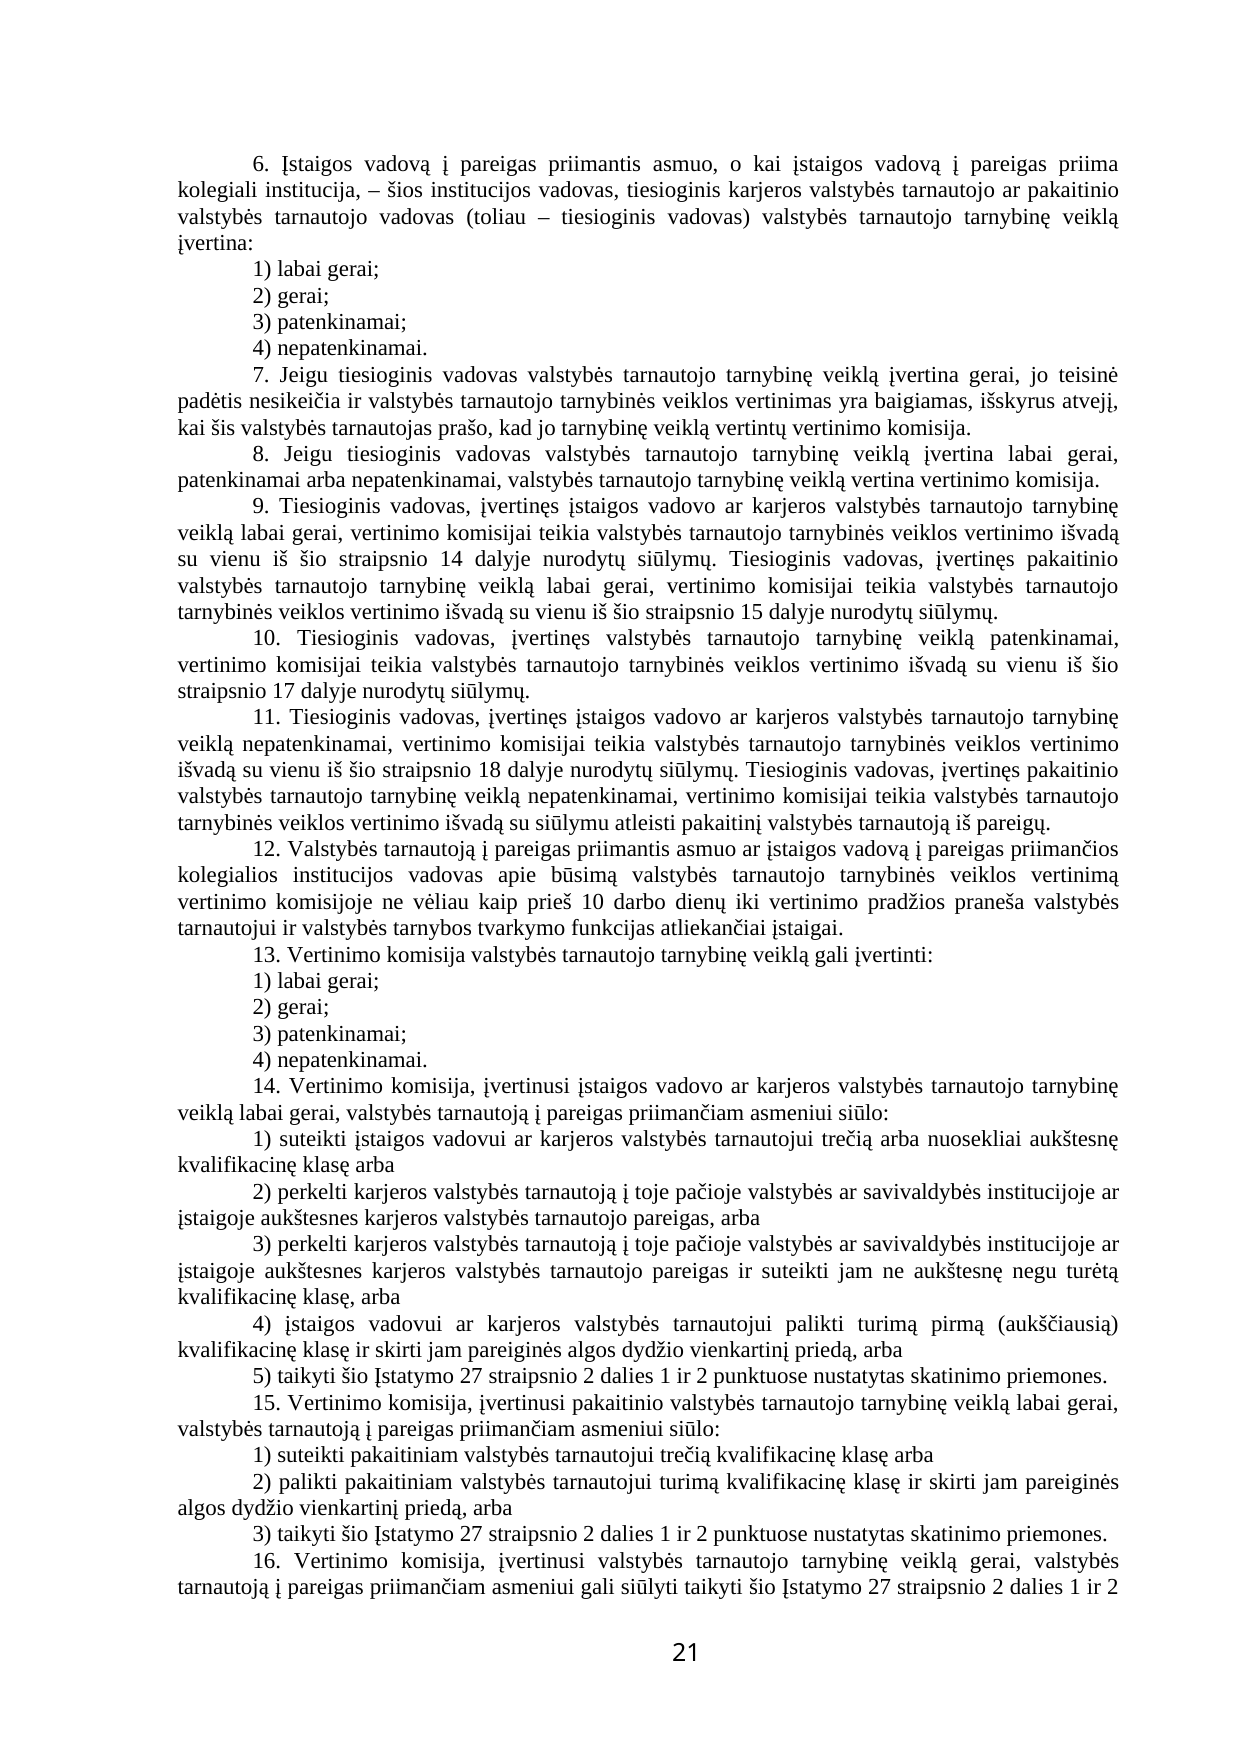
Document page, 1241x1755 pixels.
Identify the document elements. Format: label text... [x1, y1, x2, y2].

text 13. Vertinimo komisija valstybės tarnautojo tarnybinę veiklą gali įvertinti: [177, 941, 1120, 967]
text 11. Tiesioginis vadovas, įvertinęs įstaigos vadovo ar karjeros valstybės tarnautojo tarnybinę veiklą nepatenkinamai, vertinimo komisijai teikia valstybės tarnautojo tarnybinės veiklos vertinimo išvadą su vienu iš šio straipsnio 18 dalyje nurodytų siūlymų. Tiesioginis vadovas, įvertinęs pakaitinio valstybės tarnautojo tarnybinę veiklą nepatenkinamai, vertinimo komisijai teikia valstybės tarnautojo tarnybinės veiklos vertinimo išvadą su siūlymu atleisti pakaitinį valstybės tarnautoją iš pareigų. [177, 703, 1120, 835]
text 9. Tiesioginis vadovas, įvertinęs įstaigos vadovo ar karjeros valstybės tarnautojo tarnybinę veiklą labai gerai, vertinimo komisijai teikia valstybės tarnautojo tarnybinės veiklos vertinimo išvadą su vienu iš šio straipsnio 14 dalyje nurodytų siūlymų. Tiesioginis vadovas, įvertinęs pakaitinio valstybės tarnautojo tarnybinę veiklą labai gerai, vertinimo komisijai teikia valstybės tarnautojo tarnybinės veiklos vertinimo išvadą su vienu iš šio straipsnio 15 dalyje nurodytų siūlymų. [177, 493, 1120, 624]
text 3) patenkinamai; [177, 1020, 1120, 1046]
text 4) įstaigos vadovui ar karjeros valstybės tarnautojui palikti turimą pirmą (aukščiausią) kvalifikacinę klasę ir skirti jam pareiginės algos dydžio vienkartinį priedą, arba [177, 1309, 1120, 1362]
text 2) gerai; [177, 993, 1120, 1020]
text 1) labai gerai; [177, 967, 1120, 993]
text 2) gerai; [177, 282, 1120, 308]
text 6. Įstaigos vadovą į pareigas priimantis asmuo, o kai įstaigos vadovą į pareigas priima kolegiali institucija, – šios institucijos vadovas, tiesioginis karjeros valstybės tarnautojo ar pakaitinio valstybės tarnautojo vadovas (toliau – tiesioginis vadovas) valstybės tarnautojo tarnybinę veiklą įvertina: [177, 150, 1120, 255]
text 3) patenkinamai; [177, 308, 1120, 334]
text 12. Valstybės tarnautoją į pareigas priimantis asmuo ar įstaigos vadovą į pareigas priimančios kolegialios institucijos vadovas apie būsimą valstybės tarnautojo tarnybinės veiklos vertinimą vertinimo komisijoje ne vėliau kaip prieš 10 darbo dienų iki vertinimo pradžios praneša valstybės tarnautojui ir valstybės tarnybos tvarkymo funkcijas atliekančiai įstaigai. [177, 835, 1120, 941]
text 4) nepatenkinamai. [177, 334, 1120, 361]
text 4) nepatenkinamai. [177, 1046, 1120, 1072]
text 14. Vertinimo komisija, įvertinusi įstaigos vadovo ar karjeros valstybės tarnautojo tarnybinę veiklą labai gerai, valstybės tarnautoją į pareigas priimančiam asmeniui siūlo: [177, 1072, 1120, 1125]
text 2) palikti pakaitiniam valstybės tarnautojui turimą kvalifikacinę klasę ir skirti jam pareiginės algos dydžio vienkartinį priedą, arba [177, 1468, 1120, 1520]
text 8. Jeigu tiesioginis vadovas valstybės tarnautojo tarnybinę veiklą įvertina labai gerai, patenkinamai arba nepatenkinamai, valstybės tarnautojo tarnybinę veiklą vertina vertinimo komisija. [177, 440, 1120, 493]
text 16. Vertinimo komisija, įvertinusi valstybės tarnautojo tarnybinę veiklą gerai, valstybės tarnautoją į pareigas priimančiam asmeniui gali siūlyti taikyti šio Įstatymo 27 straipsnio 2 dalies 1 ir 2 [177, 1547, 1120, 1599]
text 3) taikyti šio Įstatymo 27 straipsnio 2 dalies 1 ir 2 punktuose nustatytas skatinimo priemones. [177, 1520, 1120, 1547]
text 1) suteikti pakaitiniam valstybės tarnautojui trečią kvalifikacinę klasę arba [177, 1441, 1120, 1468]
text 2) perkelti karjeros valstybės tarnautoją į toje pačioje valstybės ar savivaldybės institucijoje ar įstaigoje aukštesnes karjeros valstybės tarnautojo pareigas, arba [177, 1178, 1120, 1231]
text 3) perkelti karjeros valstybės tarnautoją į toje pačioje valstybės ar savivaldybės institucijoje ar įstaigoje aukštesnes karjeros valstybės tarnautojo pareigas ir suteikti jam ne aukštesnę negu turėtą kvalifikacinę klasę, arba [177, 1231, 1120, 1309]
text 1) labai gerai; [177, 255, 1120, 282]
text 10. Tiesioginis vadovas, įvertinęs valstybės tarnautojo tarnybinę veiklą patenkinamai, vertinimo komisijai teikia valstybės tarnautojo tarnybinės veiklos vertinimo išvadą su vienu iš šio straipsnio 17 dalyje nurodytų siūlymų. [177, 624, 1120, 703]
text 5) taikyti šio Įstatymo 27 straipsnio 2 dalies 1 ir 2 punktuose nustatytas skatinimo priemones. [177, 1362, 1120, 1389]
text 1) suteikti įstaigos vadovui ar karjeros valstybės tarnautojui trečią arba nuosekliai aukštesnę kvalifikacinę klasę arba [177, 1125, 1120, 1178]
text 7. Jeigu tiesioginis vadovas valstybės tarnautojo tarnybinę veiklą įvertina gerai, jo teisinė padėtis nesikeičia ir valstybės tarnautojo tarnybinės veiklos vertinimas yra baigiamas, išskyrus atvejį, kai šis valstybės tarnautojas prašo, kad jo tarnybinę veiklą vertintų vertinimo komisija. [177, 361, 1120, 440]
text 15. Vertinimo komisija, įvertinusi pakaitinio valstybės tarnautojo tarnybinę veiklą labai gerai, valstybės tarnautoją į pareigas priimančiam asmeniui siūlo: [177, 1389, 1120, 1441]
